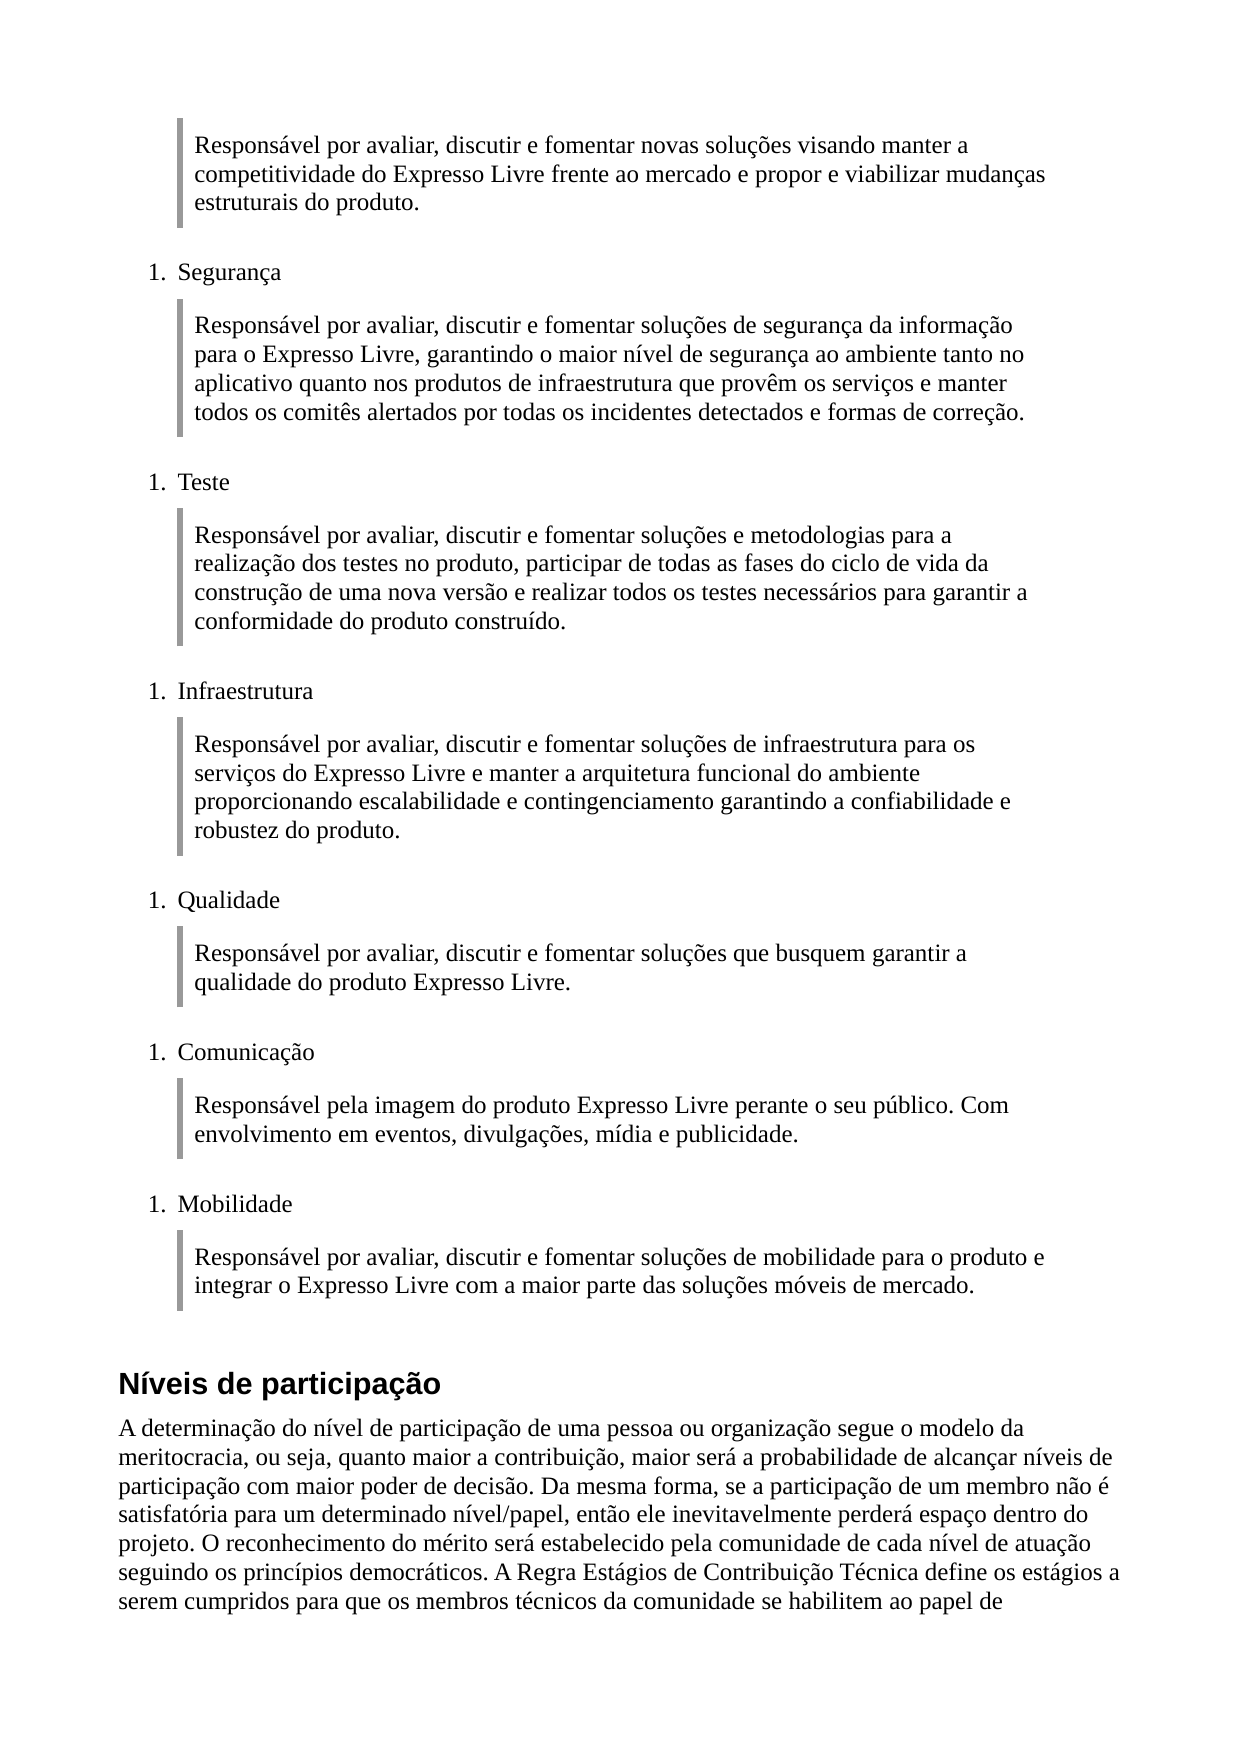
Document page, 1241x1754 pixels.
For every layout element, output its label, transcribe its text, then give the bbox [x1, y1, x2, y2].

text Responsável por avaliar, discutir e fomentar soluções que busquem garantir a qualidade do produto Expresso Livre. [183, 926, 1063, 1007]
text A determinação do nível de participação de uma pessoa ou organização segue o modelo da meritocracia, ou seja, quanto maior a contribuição, maior será a probabilidade de alcançar níveis de participação com maior poder de decisão. Da mesma forma, se a participação de um membro não é satisfatória para um determinado nível/papel, então ele inevitavelmente perderá espaço dentro do projeto. O reconhecimento do mérito será estabelecido pela comunidade de cada nível de atuação seguindo os princípios democráticos. A Regra Estágios de Contribuição Técnica define os estágios a serem cumpridos para que os membros técnicos da comunidade se habilitem ao papel de [118, 1413, 1122, 1614]
list Teste [148, 467, 1122, 495]
text Responsável por avaliar, discutir e fomentar soluções de infraestrutura para os serviços do Expresso Livre e manter a arquitetura funcional do ambiente proporcionando escalabilidade e contingenciamento garantindo a confiabilidade e robustez do produto. [183, 717, 1063, 856]
list Qualidade [148, 885, 1122, 914]
list Infraestrutura [148, 676, 1122, 705]
text Responsável por avaliar, discutir e fomentar soluções e metodologias para a realização dos testes no produto, participar de todas as fases do ciclo de vida da construção de uma nova versão e realizar todos os testes necessários para garantir a conformidade do produto construído. [183, 508, 1063, 646]
text Responsável por avaliar, discutir e fomentar novas soluções visando manter a competitividade do Expresso Livre frente ao mercado e propor e viabilizar mudanças estruturais do produto. [183, 118, 1063, 228]
list Comunicação [148, 1037, 1122, 1066]
list Mobilidade [148, 1189, 1122, 1217]
text Responsável por avaliar, discutir e fomentar soluções de mobilidade para o produto e integrar o Expresso Livre com a maior parte das soluções móveis de mercado. [183, 1230, 1063, 1311]
text Responsável por avaliar, discutir e fomentar soluções de segurança da informação para o Expresso Livre, garantindo o maior nível de segurança ao ambiente tanto no aplicativo quanto nos produtos de infraestrutura que provêm os serviços e manter todos os comitês alertados por todas os incidentes detectados e formas de correção. [183, 299, 1063, 437]
subtitle Níveis de participação [118, 1366, 1122, 1401]
text Responsável pela imagem do produto Expresso Livre perante o seu público. Com envolvimento em eventos, divulgações, mídia e publicidade. [183, 1078, 1063, 1159]
list Segurança [148, 257, 1122, 286]
